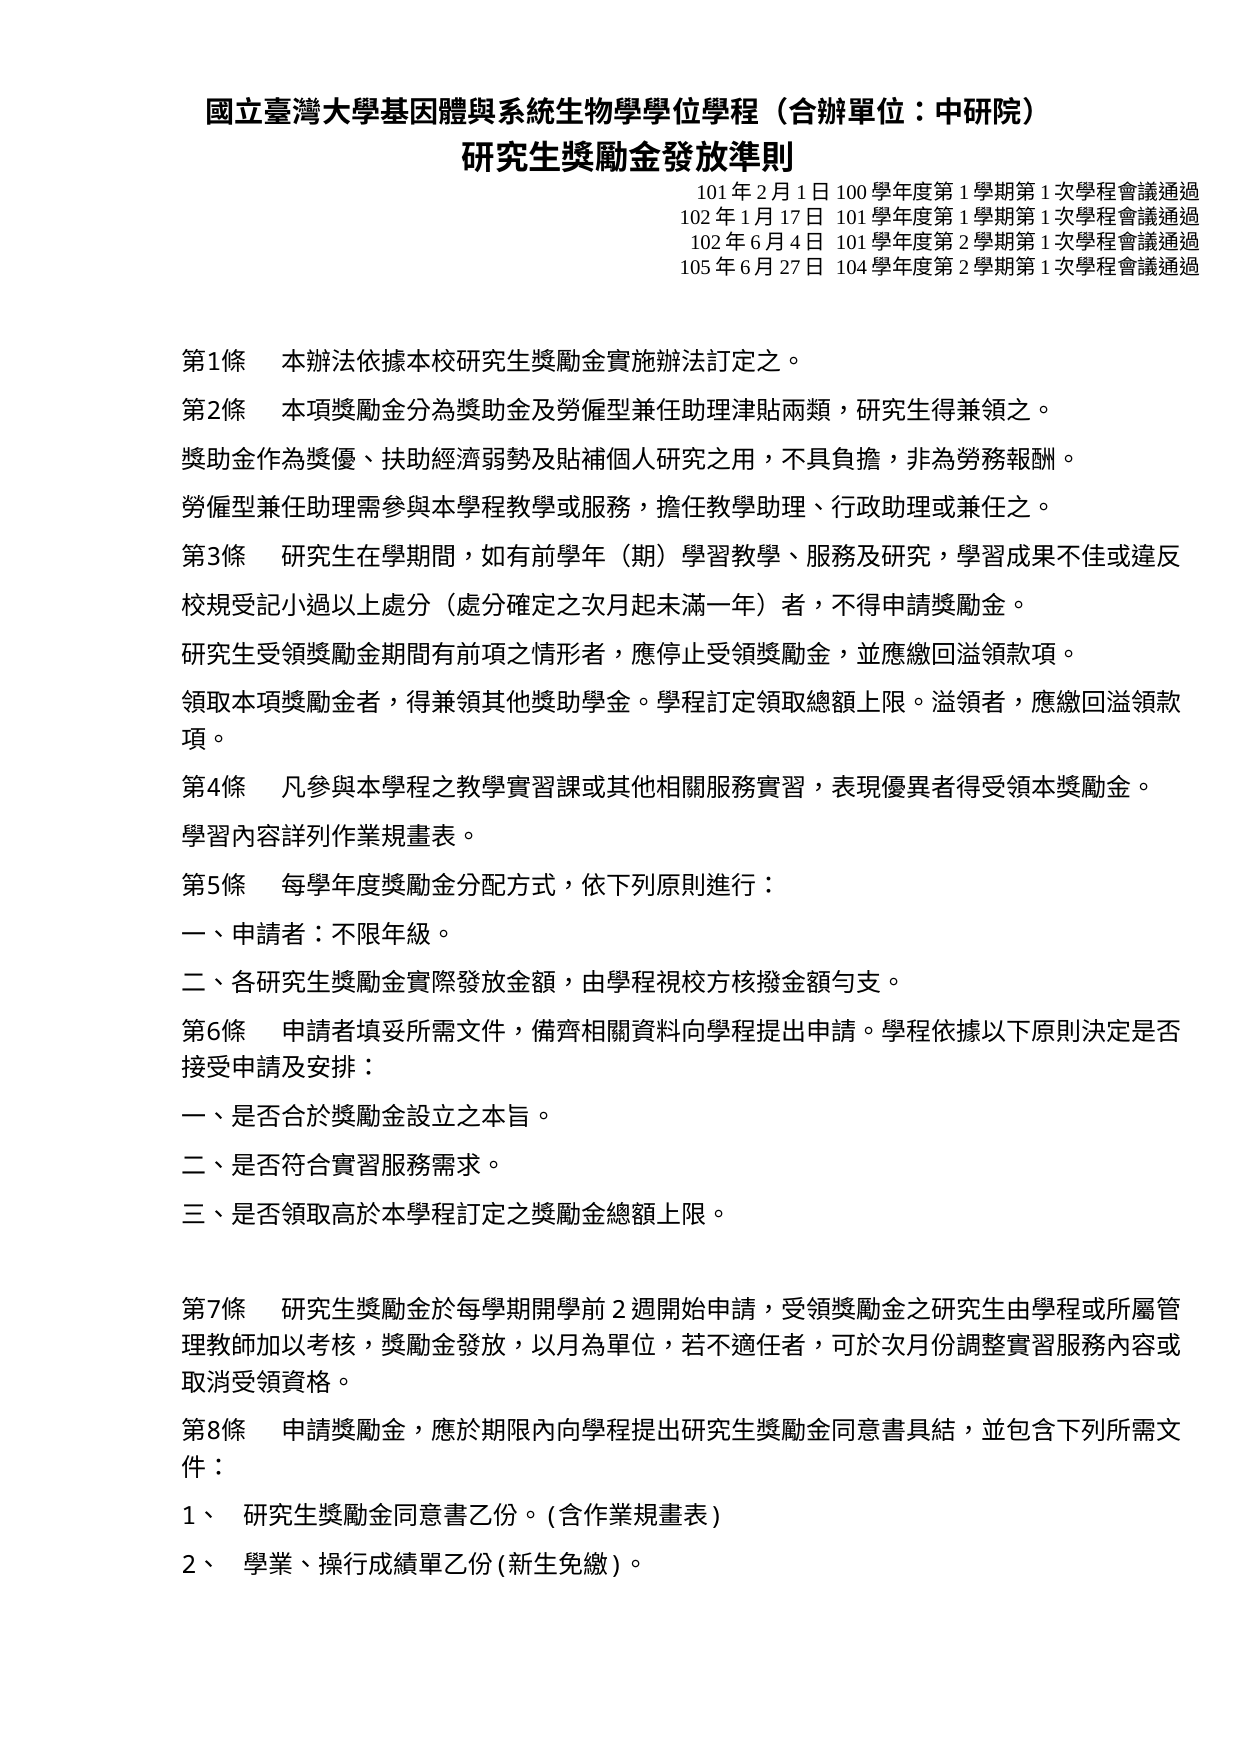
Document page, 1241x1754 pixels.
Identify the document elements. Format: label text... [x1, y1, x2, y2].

list 申請者填妥所需文件，備齊相關資料向學程提出申請。學程依據以下原則決定是否接受申請及安排： [181, 1012, 1200, 1084]
text 102年1月17日 101學年度第1學期第1次學程會議通過 [56, 204, 1200, 229]
text 102年6月4日 101學年度第2學期第1次學程會議通過 [56, 229, 1200, 254]
text 研究生受領獎勵金期間有前項之情形者，應停止受領獎勵金，並應繳回溢領款項。 [181, 634, 1200, 670]
text 領取本項獎勵金者，得兼領其他獎助學金。學程訂定領取總額上限。溢領者，應繳回溢領款項。 [181, 683, 1200, 755]
text 105年6月27日 104學年度第2學期第1次學程會議通過 [56, 254, 1200, 279]
text 國立臺灣大學基因體與系統生物學學位學程（合辦單位：中研院） [56, 89, 1200, 131]
text 校規受記小過以上處分（處分確定之次月起未滿一年）者，不得申請獎勵金。 [181, 585, 1200, 622]
text 二、是否符合實習服務需求。 [181, 1145, 1200, 1182]
list 研究生獎勵金同意書乙份。(含作業規畫表) [181, 1496, 1200, 1532]
list 本項獎勵金分為獎助金及勞僱型兼任助理津貼兩類，研究生得兼領之。 [181, 390, 1200, 427]
text 勞僱型兼任助理需參與本學程教學或服務，擔任教學助理、行政助理或兼任之。 [181, 488, 1200, 524]
text 研究生獎勵金發放準則 [56, 131, 1200, 179]
list 申請獎勵金，應於期限內向學程提出研究生獎勵金同意書具結，並包含下列所需文件： [181, 1411, 1200, 1483]
text 一、申請者：不限年級。 [181, 914, 1200, 950]
list 研究生在學期間，如有前學年（期）學習教學、服務及研究，學習成果不佳或違反 [181, 537, 1200, 573]
text 獎助金作為獎優、扶助經濟弱勢及貼補個人研究之用，不具負擔，非為勞務報酬。 [181, 439, 1200, 475]
list 凡參與本學程之教學實習課或其他相關服務實習，表現優異者得受領本獎勵金。 [181, 768, 1200, 804]
text 一、是否合於獎勵金設立之本旨。 [181, 1097, 1200, 1133]
list 研究生獎勵金於每學期開學前2週開始申請，受領獎勵金之研究生由學程或所屬管理教師加以考核，獎勵金發放，以月為單位，若不適任者，可於次月份調整實習服務內容或取消受領資格。 [181, 1289, 1200, 1398]
list 學業、操行成績單乙份(新生免繳)。 [181, 1544, 1200, 1581]
list 每學年度獎勵金分配方式，依下列原則進行： [181, 865, 1200, 902]
text 101年2月1日100學年度第1學期第1次學程會議通過 [56, 179, 1200, 204]
text 二、各研究生獎勵金實際發放金額，由學程視校方核撥金額勻支。 [181, 963, 1200, 999]
text 三、是否領取高於本學程訂定之獎勵金總額上限。 [181, 1194, 1200, 1230]
list 本辦法依據本校研究生獎勵金實施辦法訂定之。 [181, 342, 1200, 378]
text 學習內容詳列作業規畫表。 [181, 817, 1200, 853]
